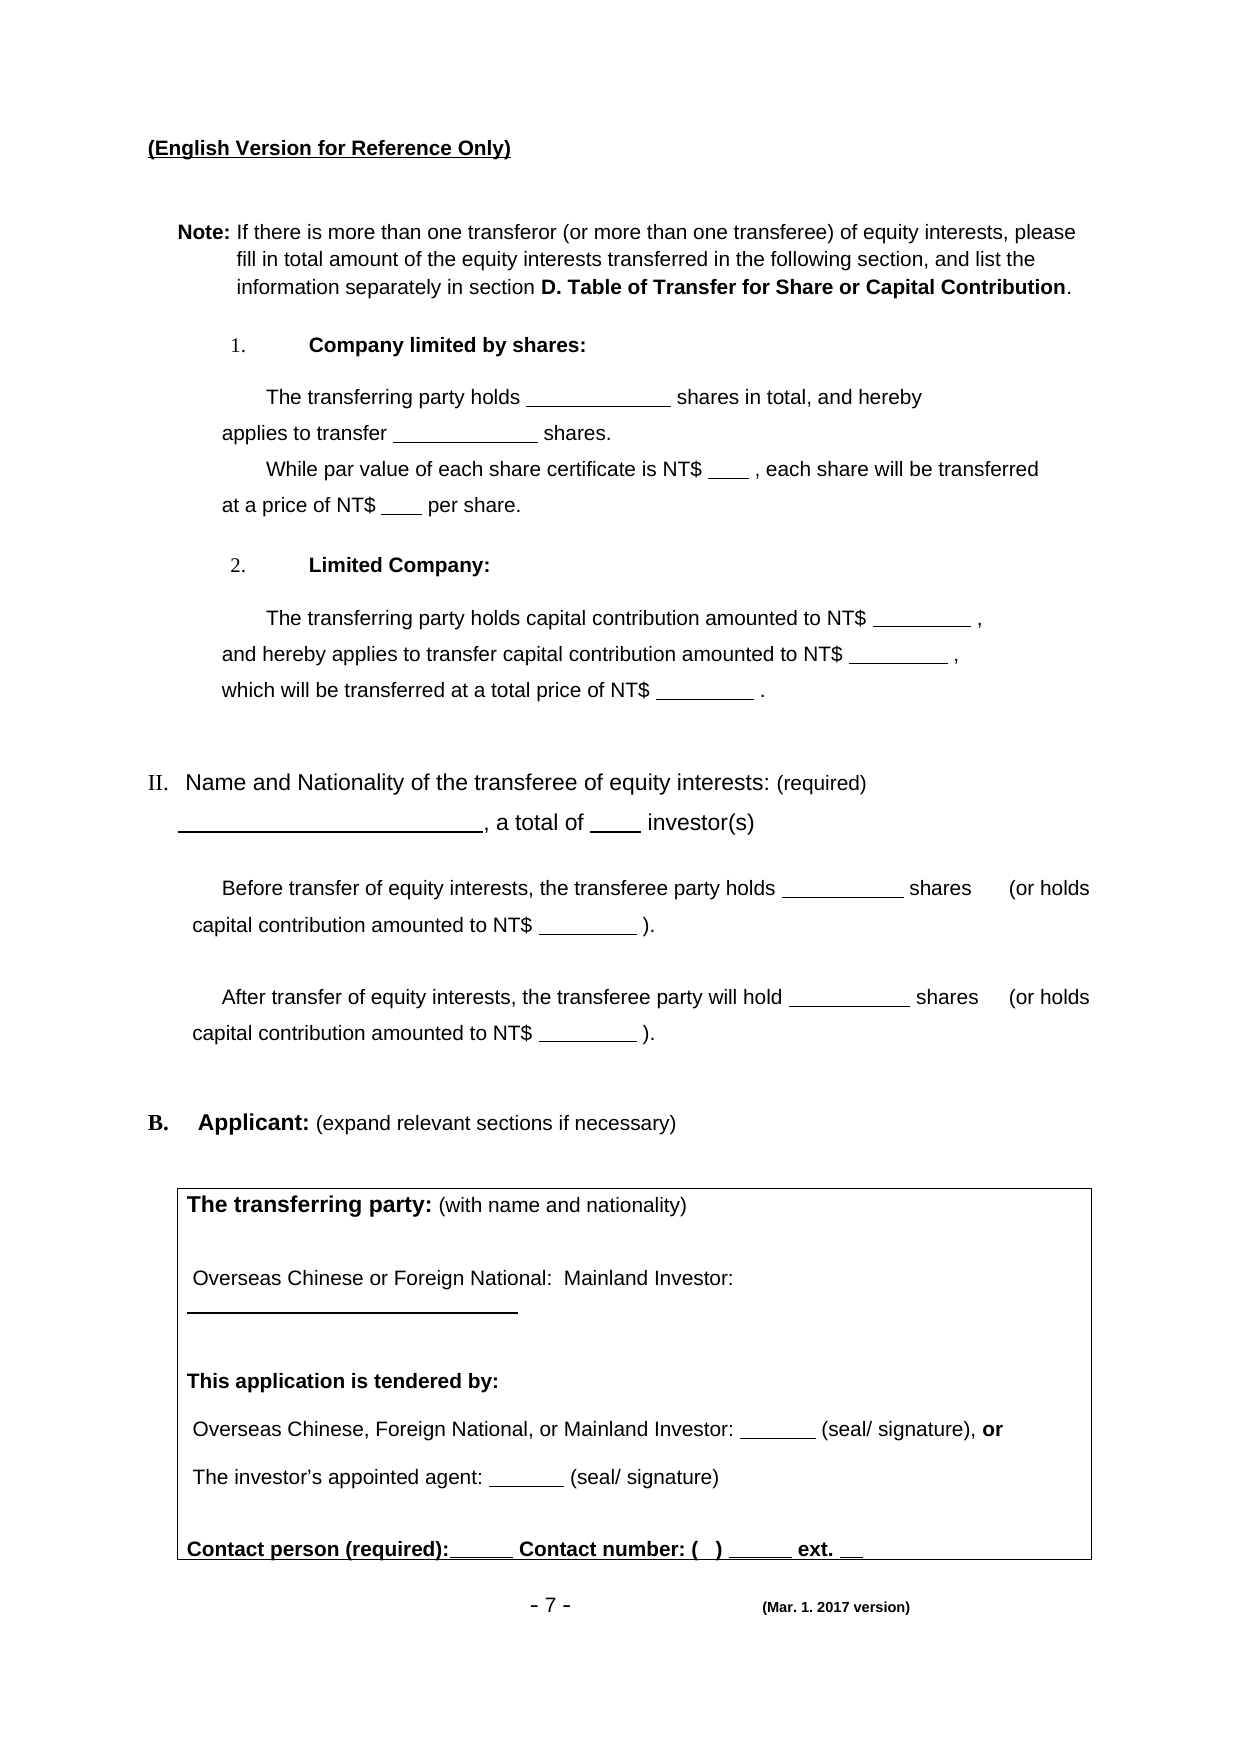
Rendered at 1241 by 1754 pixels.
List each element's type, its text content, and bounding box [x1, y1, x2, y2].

text While par value of each share certificate is NT$ , each share will be transferred at a price of NT$ per share. [192, 457, 1092, 517]
text The investor’s appointed agent: (seal/ signature) [178, 1461, 1091, 1488]
text The transferring party holds shares in total, and hereby applies to transfer shares. [192, 383, 1092, 445]
list Applicant: (expand relevant sections if necessary) [148, 1109, 1092, 1136]
list Name and Nationality of the transferee of equity interests: (required) [148, 769, 1092, 795]
text , a total of investor(s) [177, 808, 1092, 835]
text The transferring party: (with name and nationality) [178, 1189, 1091, 1218]
text Overseas Chinese or Foreign National: Mainland Investor: [178, 1262, 1091, 1289]
text After transfer of equity interests, the transferee party will hold shares (or holds capital contribution amounted to NT$ ). [192, 984, 1092, 1044]
text Contact person (required): Contact number: ( ) ext. [178, 1533, 1091, 1559]
text The transferring party holds capital contribution amounted to NT$ , and hereby applies to transfer capital contribution amounted to NT$ , which will be transferred at a total price of NT$ . [192, 603, 1092, 702]
text Overseas Chinese, Foreign National, or Mainland Investor: (seal/ signature), or [178, 1413, 1091, 1441]
text This application is tendered by: [178, 1366, 1091, 1393]
text Note: If there is more than one transferor (or more than one transferee) of equity interests, please fill in total amount of the equity interests transferred in the following section, and list the information separately in section D. Table of Transfer for Share or Capital Contribution. [148, 220, 1092, 299]
text Before transfer of equity interests, the transferee party holds shares (or holds capital contribution amounted to NT$ ). [192, 874, 1092, 937]
list Limited Company: [230, 553, 1092, 577]
list Company limited by shares: [230, 332, 1092, 357]
